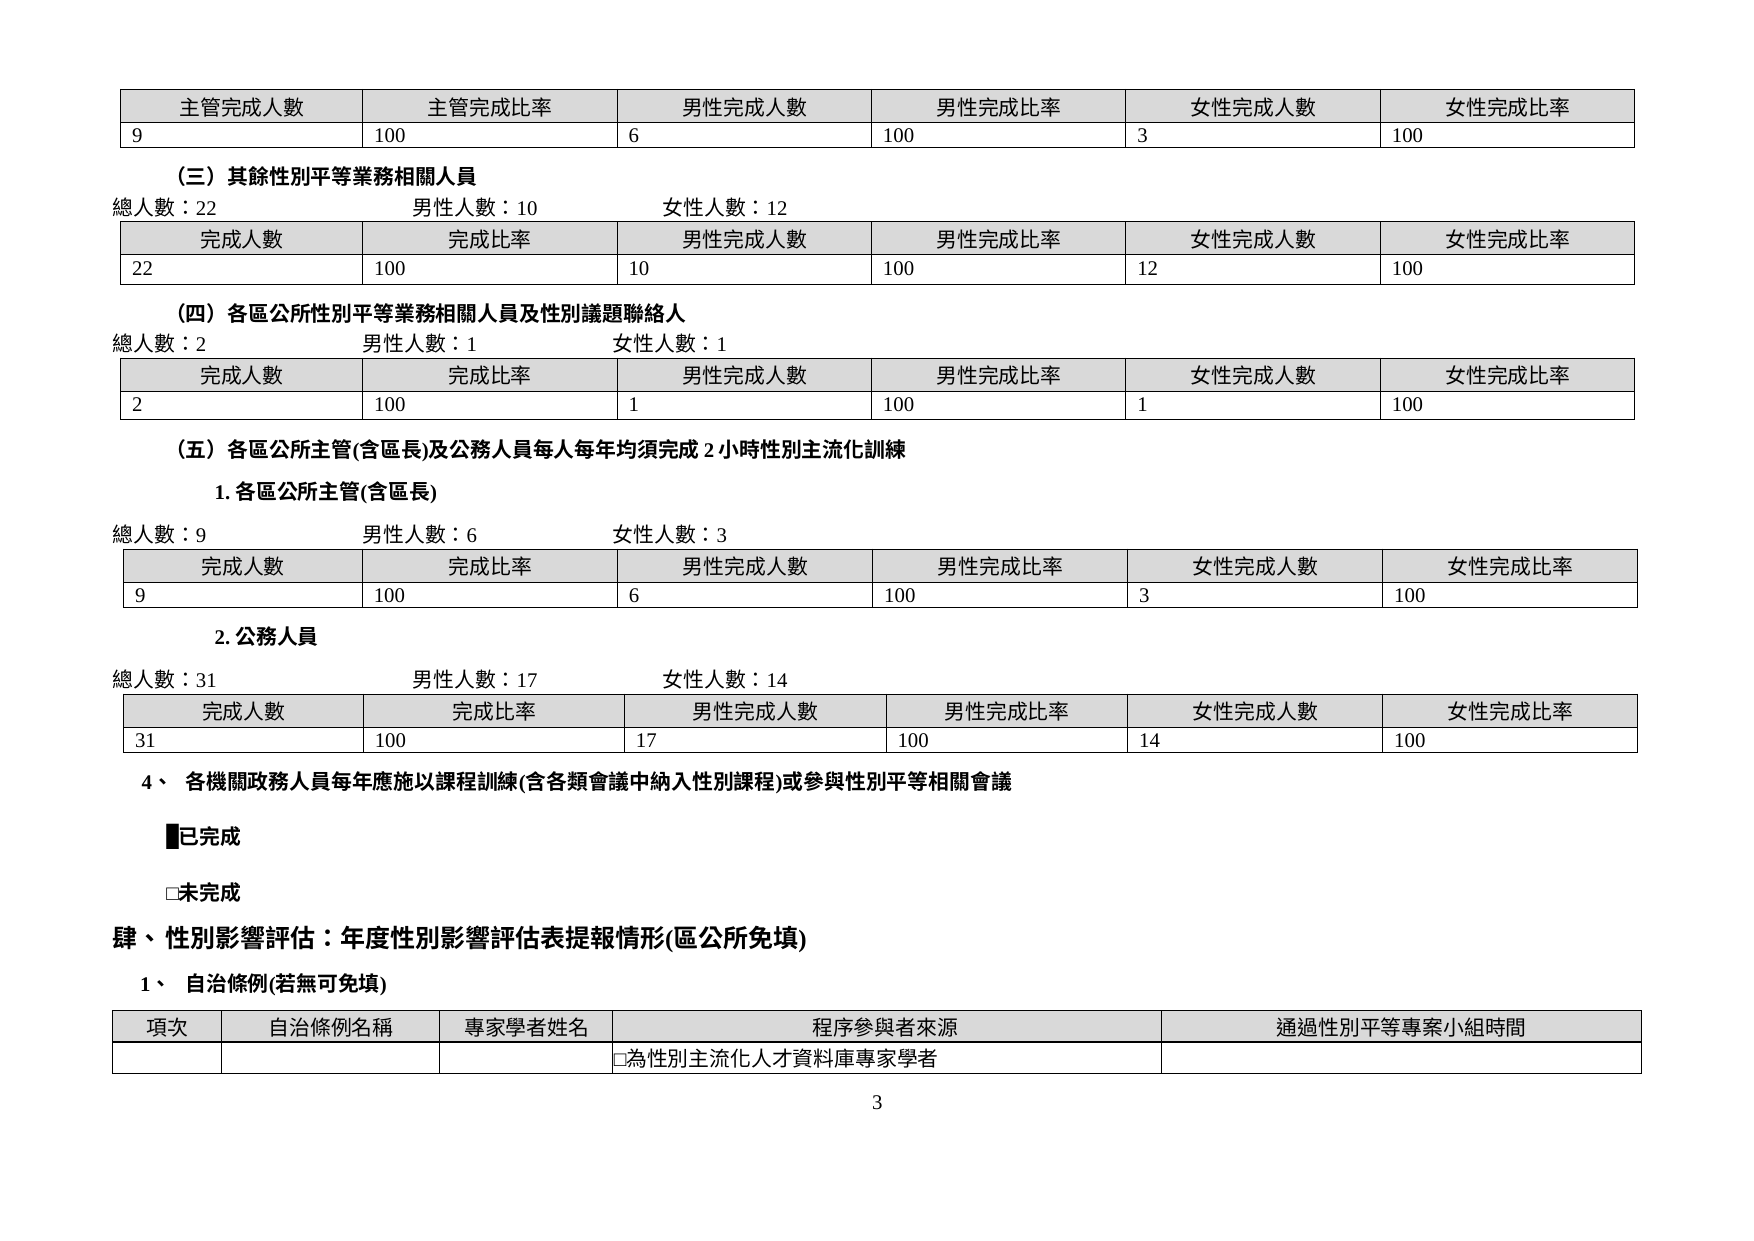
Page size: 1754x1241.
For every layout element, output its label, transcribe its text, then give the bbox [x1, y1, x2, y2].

table_cell [1162, 1043, 1641, 1073]
table_cell 12 [1126, 255, 1380, 283]
table_header 完成比率 [363, 222, 617, 254]
table_header 女性完成比率 [1381, 222, 1634, 254]
table_cell 100 [363, 123, 617, 147]
table_header 男性完成人數 [625, 695, 886, 727]
table_cell 3 [1128, 583, 1382, 607]
table_cell 2 [121, 392, 362, 419]
table_header 主管完成人數 [121, 90, 362, 122]
table_cell 10 [618, 255, 871, 283]
table_cell □為性別主流化人才資料庫專家學者 [613, 1043, 1161, 1073]
list 自治條例(若無可免填) [140, 967, 1642, 998]
text 總人數：2 男性人數：1 女性人數：1 [112, 327, 1642, 357]
table_cell 100 [363, 583, 617, 607]
table_cell [113, 1043, 221, 1073]
table_header 完成人數 [121, 359, 362, 391]
text （四）各區公所性別平等業務相關人員及性別議題聯絡人 [127, 297, 1642, 327]
table_cell 22 [121, 255, 362, 283]
list 各機關政務人員每年應施以課程訓練(含各類會議中納入性別課程)或參與性別平等相關會議 [141, 765, 1642, 796]
text 總人數：22 男性人數：10 女性人數：12 [112, 191, 1642, 221]
table_header 男性完成比率 [872, 359, 1125, 391]
text 1. 各區公所主管(含區長) [127, 476, 1642, 506]
table_header 主管完成比率 [363, 90, 617, 122]
table_cell 100 [872, 255, 1125, 283]
table_header 完成人數 [124, 695, 363, 727]
table_header 女性完成人數 [1126, 359, 1380, 391]
table_cell [222, 1043, 439, 1073]
table_cell 100 [1381, 123, 1634, 147]
table_header 完成比率 [363, 359, 617, 391]
text □未完成 [127, 876, 1642, 906]
table_header 完成人數 [124, 550, 362, 582]
text （五）各區公所主管(含區長)及公務人員每人每年均須完成2小時性別主流化訓練 [127, 433, 1642, 463]
table_header 男性完成比率 [887, 695, 1127, 727]
table_cell 9 [121, 123, 362, 147]
table_cell 100 [1383, 728, 1637, 752]
table_cell 31 [124, 728, 363, 752]
table_cell 3 [1126, 123, 1380, 147]
table_header 女性完成人數 [1126, 90, 1380, 122]
table_header 男性完成人數 [618, 550, 872, 582]
table_header 專家學者姓名 [440, 1011, 612, 1041]
text 總人數：9 男性人數：6 女性人數：3 [112, 518, 1642, 548]
table_cell 100 [1381, 255, 1634, 283]
table_header 男性完成人數 [618, 222, 871, 254]
text 總人數：31 男性人數：17 女性人數：14 [112, 663, 1642, 693]
text （三）其餘性別平等業務相關人員 [127, 161, 1642, 191]
table_cell 100 [872, 392, 1125, 419]
table_header 通過性別平等專案小組時間 [1162, 1011, 1641, 1041]
table_cell 100 [1381, 392, 1634, 419]
table_cell 6 [618, 123, 871, 147]
table_cell 17 [625, 728, 886, 752]
table_cell 100 [364, 728, 624, 752]
table_header 男性完成比率 [872, 90, 1125, 122]
table_cell 9 [124, 583, 362, 607]
table_header 女性完成比率 [1381, 359, 1634, 391]
table_cell 1 [1126, 392, 1380, 419]
table_cell 100 [873, 583, 1127, 607]
table_header 男性完成比率 [872, 222, 1125, 254]
table_cell 100 [363, 255, 617, 283]
table_header 女性完成比率 [1381, 90, 1634, 122]
table_header 項次 [113, 1011, 221, 1041]
table_header 男性完成比率 [873, 550, 1127, 582]
table_cell 100 [363, 392, 617, 419]
table_cell [440, 1043, 612, 1073]
table_header 女性完成人數 [1128, 550, 1382, 582]
table_cell 100 [1383, 583, 1637, 607]
table_header 女性完成人數 [1128, 695, 1382, 727]
list 性別影響評估：年度性別影響評估表提報情形(區公所免填) [112, 919, 1642, 955]
text █已完成 [127, 821, 1642, 851]
table_header 程序參與者來源 [613, 1011, 1161, 1041]
table_cell 100 [887, 728, 1127, 752]
table_header 男性完成人數 [618, 90, 871, 122]
table_cell 14 [1128, 728, 1382, 752]
table_header 完成比率 [364, 695, 624, 727]
table_header 完成人數 [121, 222, 362, 254]
table_header 男性完成人數 [618, 359, 871, 391]
table_header 自治條例名稱 [222, 1011, 439, 1041]
table_header 完成比率 [363, 550, 617, 582]
table_cell 6 [618, 583, 872, 607]
table_header 女性完成比率 [1383, 695, 1637, 727]
text 2. 公務人員 [127, 621, 1642, 651]
table_cell 1 [618, 392, 871, 419]
table_header 女性完成比率 [1383, 550, 1637, 582]
table_header 女性完成人數 [1126, 222, 1380, 254]
table_cell 100 [872, 123, 1125, 147]
